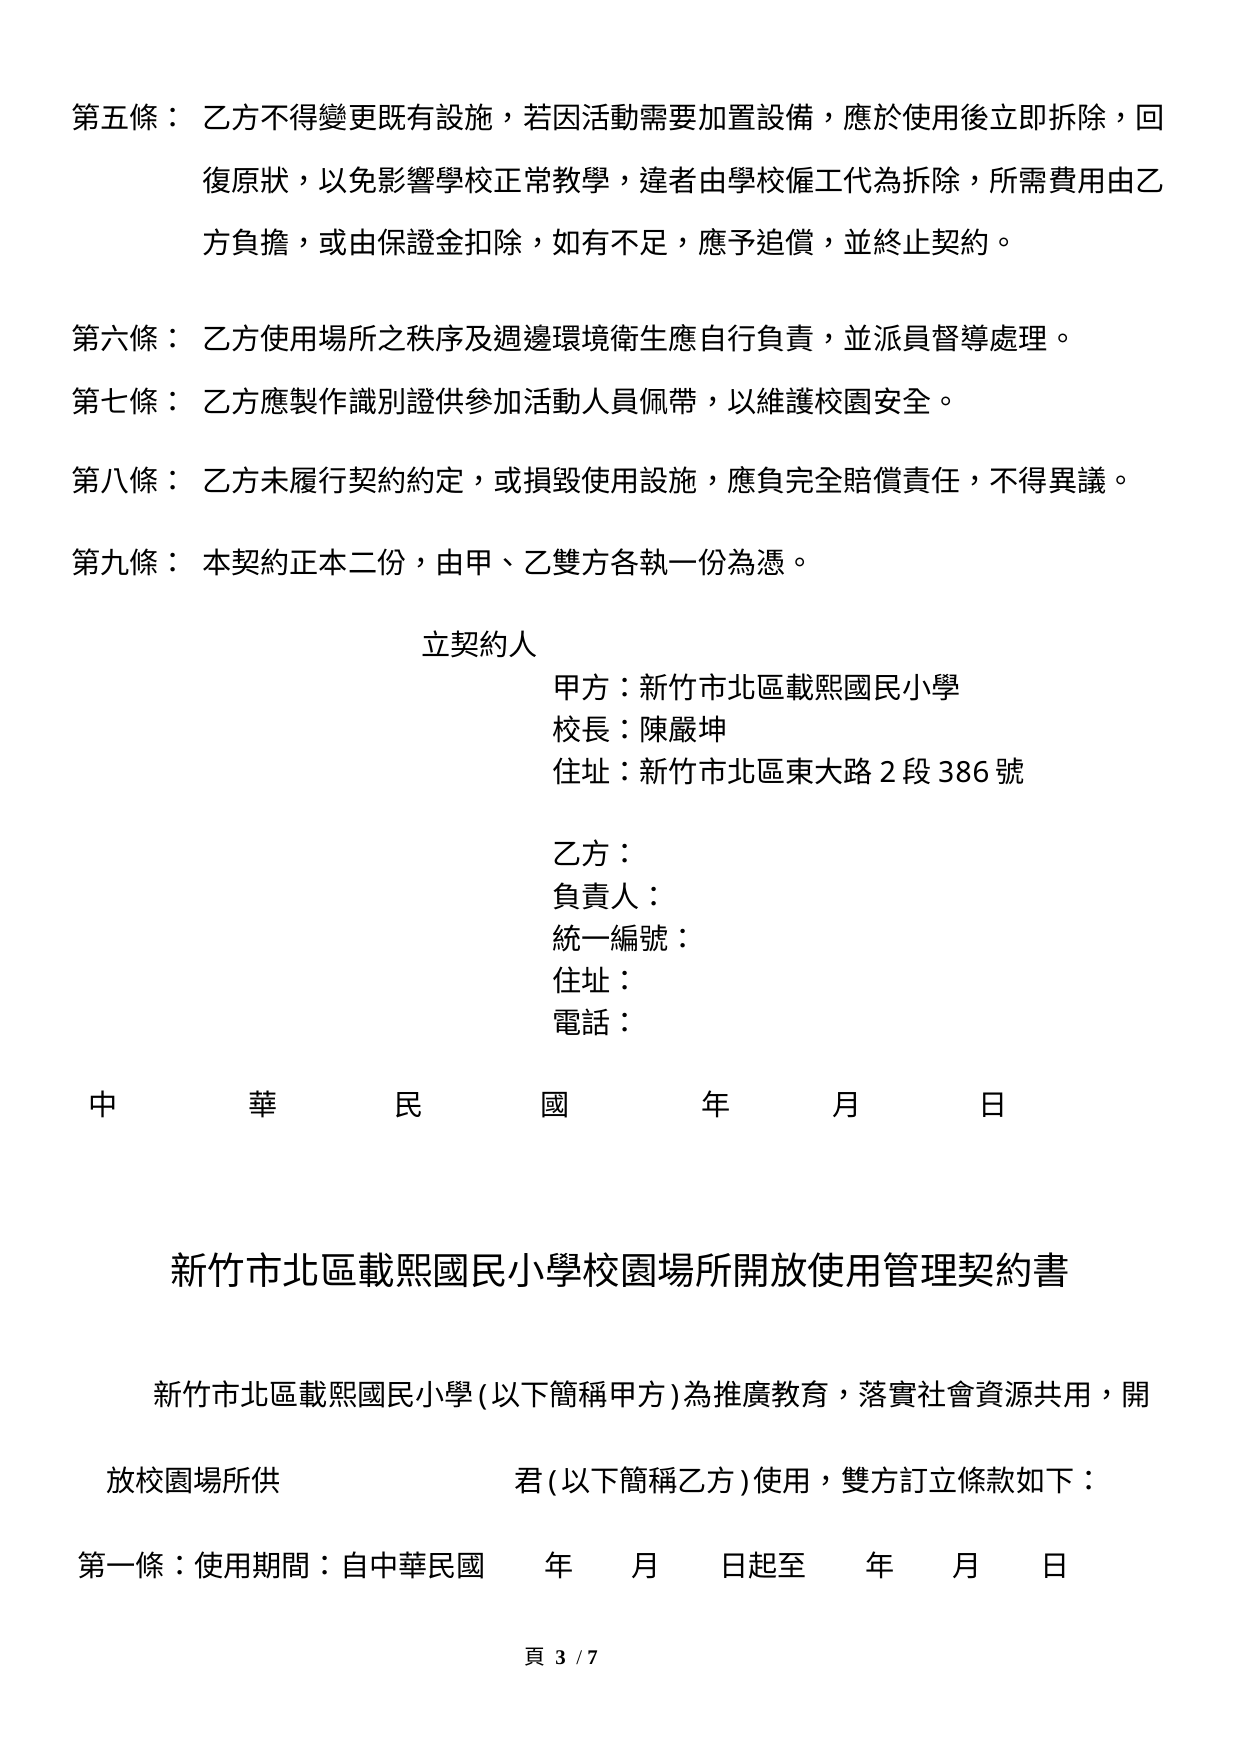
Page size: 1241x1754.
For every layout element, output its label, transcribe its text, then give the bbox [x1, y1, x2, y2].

text 第七條： 乙方應製作識別證供參加活動人員佩帶，以維護校園安全。 [71, 387, 1169, 418]
text 第五條： 乙方不得變更既有設施，若因活動需要加置設備，應於使用後立即拆除，回復原狀，以免影響學校正常教學，違者由學校僱工代為拆除，所需費用由乙方負擔，或由保證金扣除，如有不足，應予追償，並終止契約。 [71, 74, 1169, 262]
text 新竹市北區載熙國民小學校園場所開放使用管理契約書 [71, 1227, 1169, 1289]
text 第九條： 本契約正本二份，由甲、乙雙方各執一份為憑。 [71, 540, 1169, 582]
text 住址：新竹市北區東大路2段386號 [71, 749, 1169, 791]
text 第一條：使用期間：自中華民國 年 月 日起至 年 月 日 [77, 1522, 1169, 1584]
text 立契約人 [71, 622, 1169, 664]
text 第六條： 乙方使用場所之秩序及週邊環境衛生應自行負責，並派員督導處理。 [71, 324, 1169, 356]
text 負責人： [71, 873, 1169, 915]
text 放校園場所供 君(以下簡稱乙方)使用，雙方訂立條款如下： [71, 1437, 1169, 1499]
text 住址： [71, 958, 1169, 1000]
text 統一編號： [71, 915, 1169, 958]
text 中 華 民 國 年 月 日 [71, 1082, 1169, 1124]
text 第八條： 乙方未履行契約約定，或損毀使用設施，應負完全賠償責任，不得異議。 [71, 458, 1169, 500]
text 甲方：新竹市北區載熙國民小學 [71, 664, 1169, 706]
text 電話： [71, 1000, 1169, 1042]
text 新竹市北區載熙國民小學(以下簡稱甲方)為推廣教育，落實社會資源共用，開 [153, 1352, 1169, 1414]
text 乙方： [71, 831, 1169, 873]
text 校長：陳嚴坤 [71, 706, 1169, 749]
